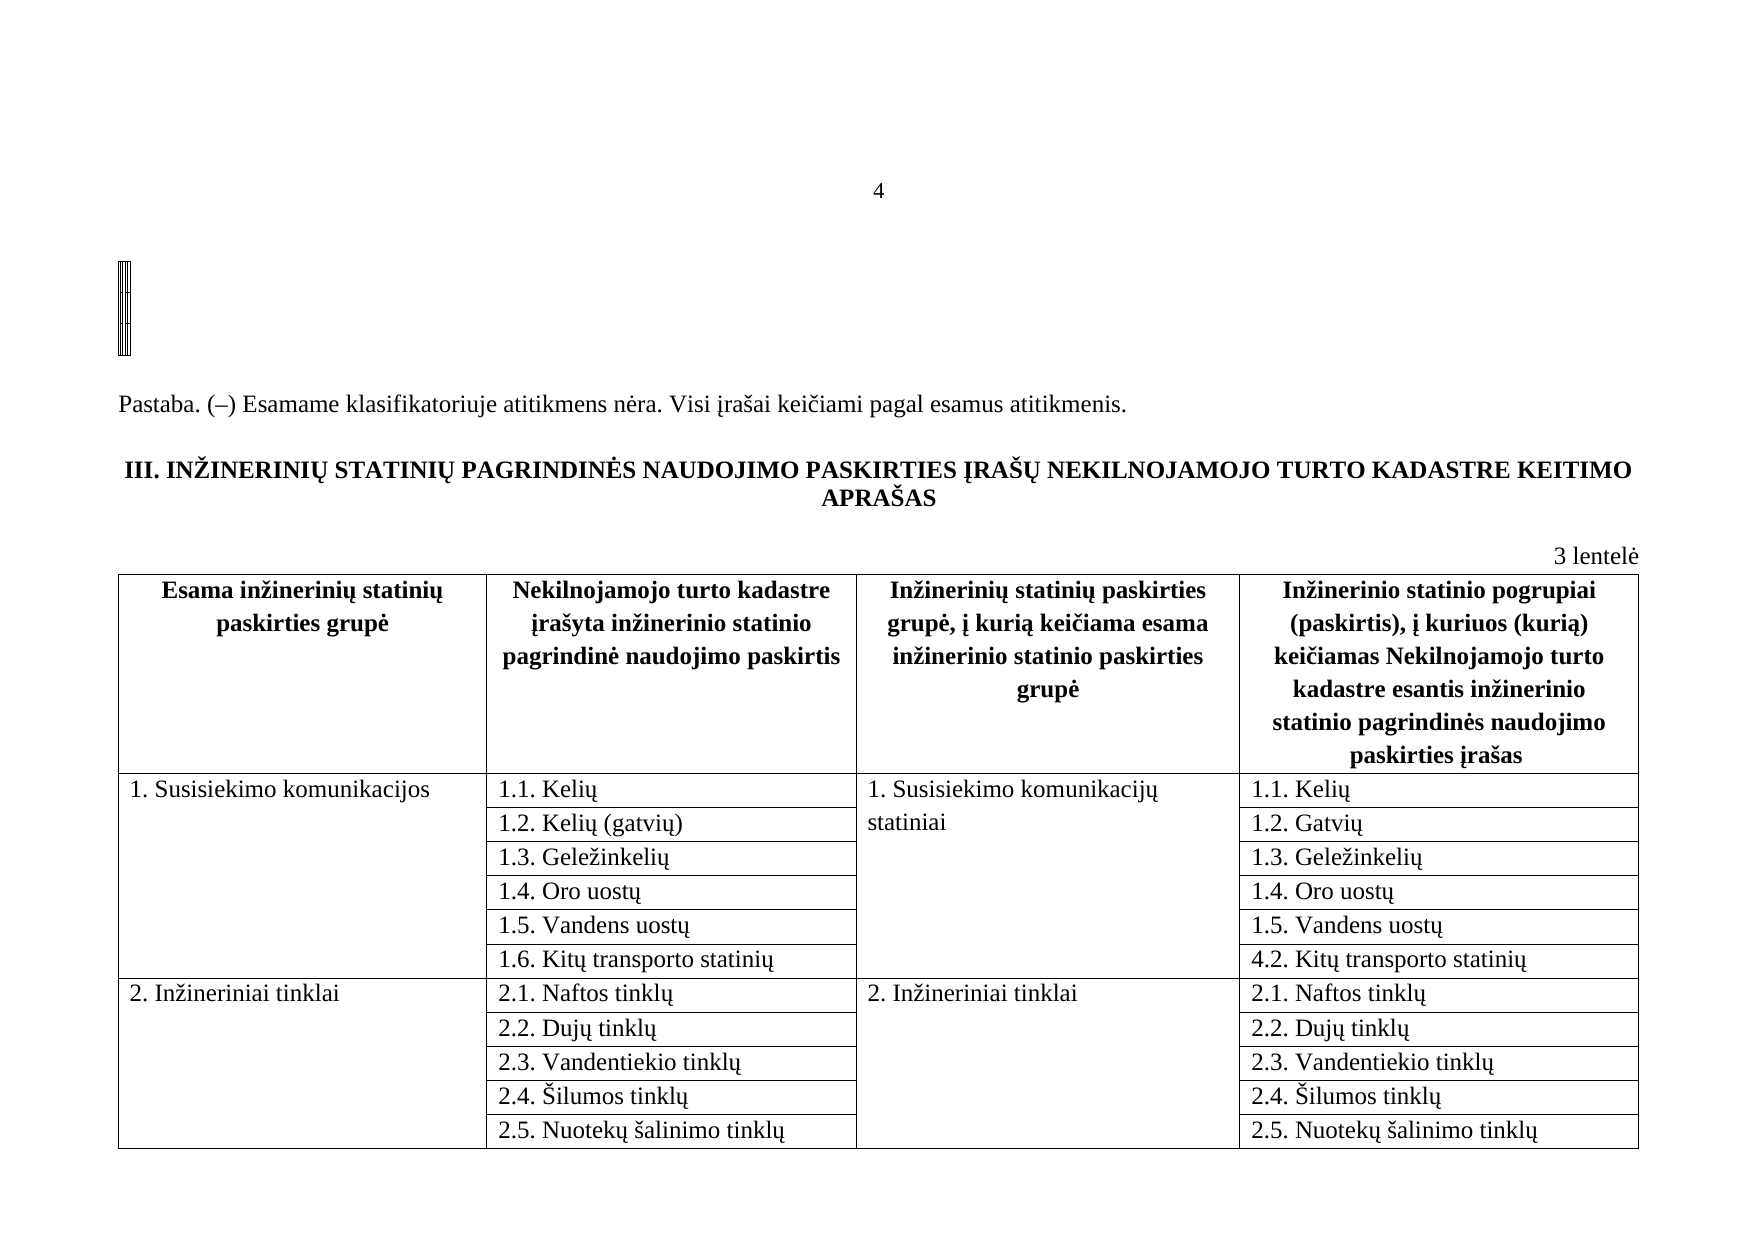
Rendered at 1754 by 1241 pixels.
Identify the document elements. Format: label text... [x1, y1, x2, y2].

table_cell 1.2. Gatvių [1240, 808, 1638, 841]
table_header Inžinerinio statinio pogrupiai (paskirtis), į kuriuos (kurią) keičiamas Nekilnojamojo turto kadastre esantis inžinerinio statinio pagrindinės naudojimo paskirties įrašas [1240, 575, 1638, 773]
table_cell 2.4. Šilumos tinklų [487, 1081, 856, 1114]
table_cell 1.6. Kitų transporto statinių [487, 945, 856, 977]
text iii. INŽINERINIŲ Statinių PAGRINDINĖS NAUDOJIMO paskirties įrašų nekilnojamojo turto kadastre keitimo aprašas [118, 455, 1639, 512]
table_cell 2. Inžineriniai tinklai [119, 979, 486, 1148]
table_cell 1.5. Vandens uostų [1240, 910, 1638, 943]
table_cell 1.5. Vandens uostų [487, 910, 856, 943]
table_cell 4.2. Kitų transporto statinių [1240, 945, 1638, 977]
table_header Inžinerinių statinių paskirties grupė, į kurią keičiama esama inžinerinio statinio paskirties grupė [857, 575, 1239, 773]
table_cell 2.4. Šilumos tinklų [1240, 1081, 1638, 1114]
table_cell 1. Susisiekimo komunikacijų statiniai [857, 774, 1239, 977]
table_cell 1.4. Oro uostų [1240, 876, 1638, 909]
table_cell 2.2. Dujų tinklų [1240, 1013, 1638, 1046]
table_cell 1.3. Geležinkelių [487, 842, 856, 875]
table_header Nekilnojamojo turto kadastre įrašyta inžinerinio statinio pagrindinė naudojimo paskirtis [487, 575, 856, 773]
table_cell 2.2. Dujų tinklų [487, 1013, 856, 1046]
table_cell 1. Susisiekimo komunikacijos [119, 774, 486, 977]
table_cell 2.1. Naftos tinklų [487, 979, 856, 1012]
table_cell 1.1. Kelių [1240, 774, 1638, 807]
table_cell 2.3. Vandentiekio tinklų [1240, 1047, 1638, 1080]
table_cell 2.3. Vandentiekio tinklų [487, 1047, 856, 1080]
table_cell 1.1. Kelių [487, 774, 856, 807]
table_cell 2.5. Nuotekų šalinimo tinklų [487, 1115, 856, 1148]
table_cell 1.2. Kelių (gatvių) [487, 808, 856, 841]
table_cell 1.4. Oro uostų [487, 876, 856, 909]
text Pastaba. (–) Esamame klasifikatoriuje atitikmens nėra. Visi įrašai keičiami pagal esamus atitikmenis. [118, 389, 1639, 417]
table_cell 2.5. Nuotekų šalinimo tinklų [1240, 1115, 1638, 1148]
text 3 lentelė [118, 541, 1639, 570]
table_cell 1.3. Geležinkelių [1240, 842, 1638, 875]
table_cell 2.1. Naftos tinklų [1240, 979, 1638, 1012]
table_header Esama inžinerinių statinių paskirties grupė [119, 575, 486, 773]
table_cell 2. Inžineriniai tinklai [857, 979, 1239, 1148]
